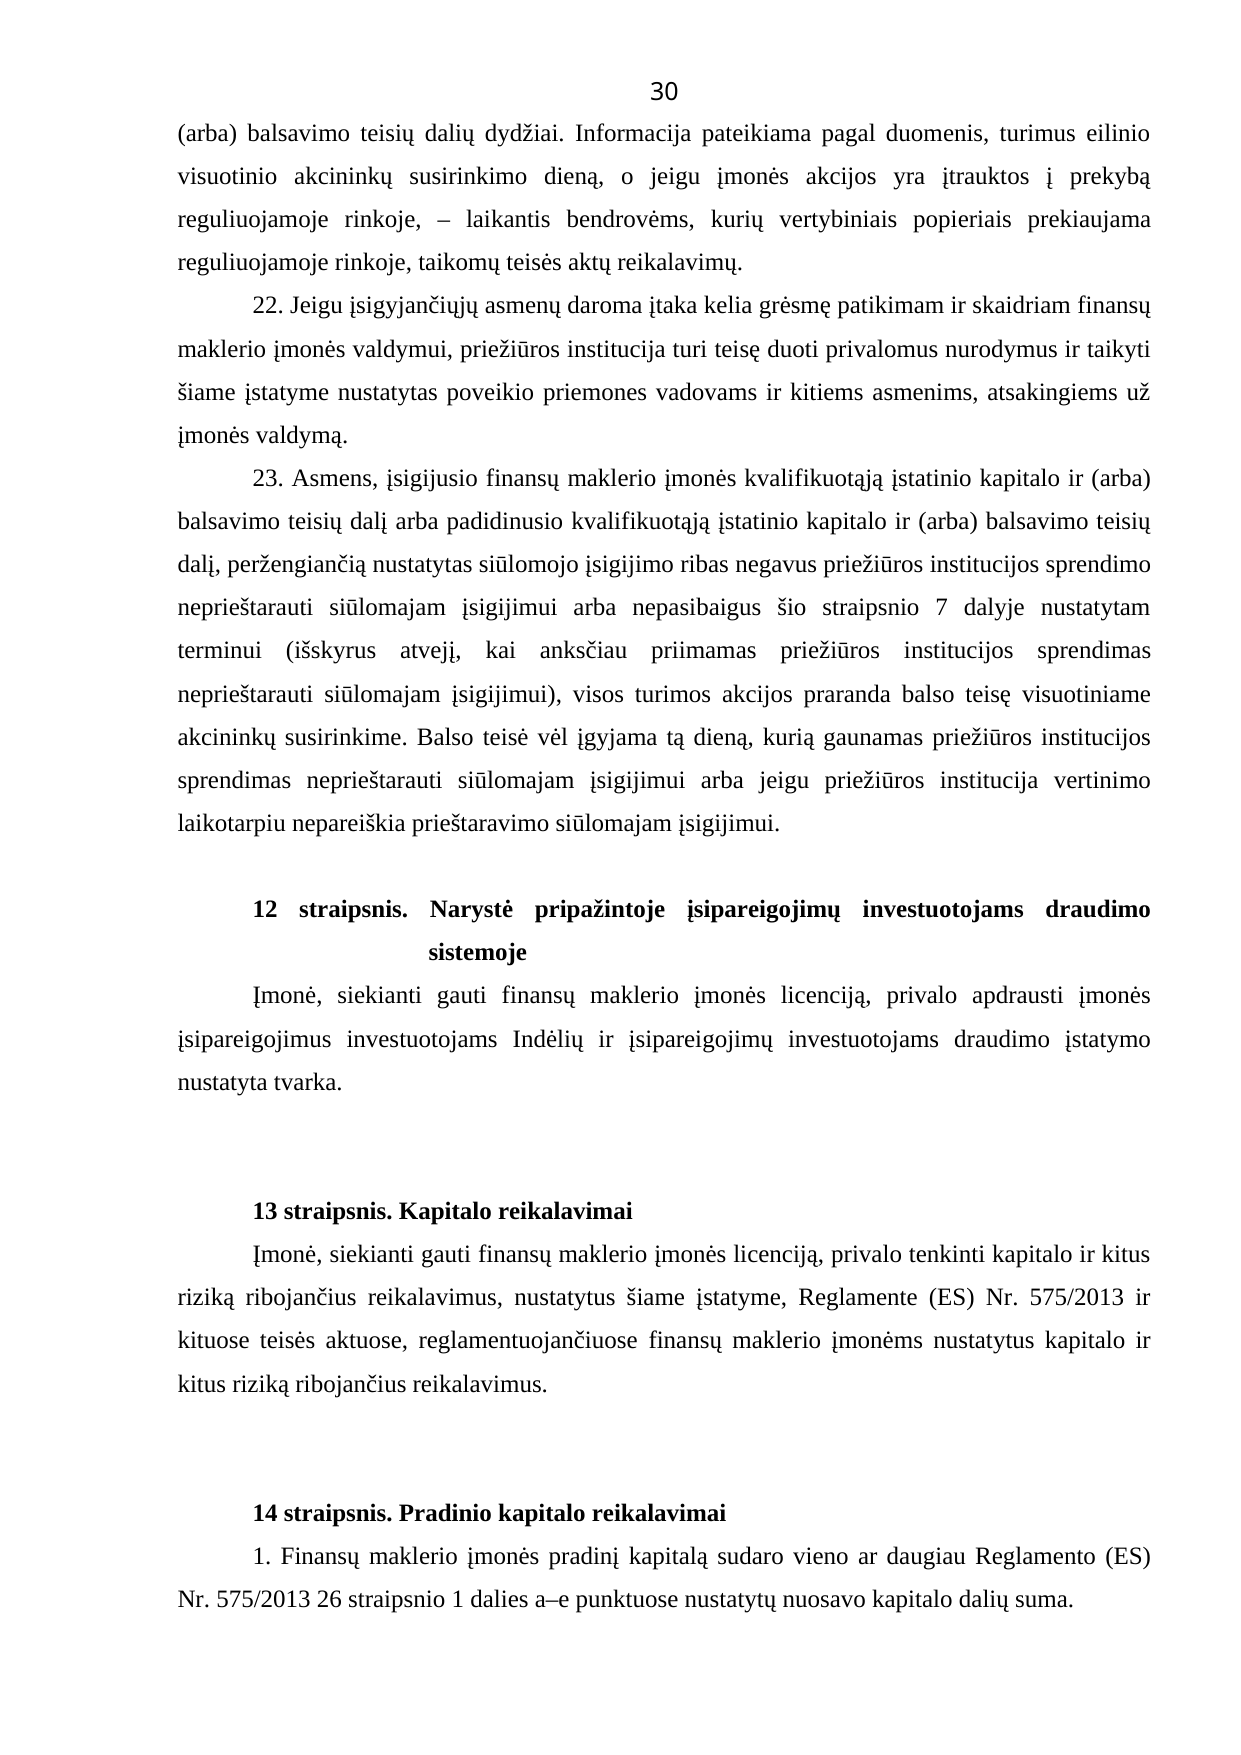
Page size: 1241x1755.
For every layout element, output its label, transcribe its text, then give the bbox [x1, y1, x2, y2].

text 23. Asmens, įsigijusio finansų maklerio įmonės kvalifikuotąją įstatinio kapitalo ir (arba) balsavimo teisių dalį arba padidinusio kvalifikuotąją įstatinio kapitalo ir (arba) balsavimo teisių dalį, peržengiančią nustatytas siūlomojo įsigijimo ribas negavus priežiūros institucijos sprendimo neprieštarauti siūlomajam įsigijimui arba nepasibaigus šio straipsnio 7 dalyje nustatytam terminui (išskyrus atvejį, kai anksčiau priimamas priežiūros institucijos sprendimas neprieštarauti siūlomajam įsigijimui), visos turimos akcijos praranda balso teisę visuotiniame akcininkų susirinkime. Balso teisė vėl įgyjama tą dieną, kurią gaunamas priežiūros institucijos sprendimas neprieštarauti siūlomajam įsigijimui arba jeigu priežiūros institucija vertinimo laikotarpiu nepareiškia prieštaravimo siūlomajam įsigijimui. [177, 463, 1152, 837]
text 22. Jeigu įsigyjančiųjų asmenų daroma įtaka kelia grėsmę patikimam ir skaidriam finansų maklerio įmonės valdymui, priežiūros institucija turi teisę duoti privalomus nurodymus ir taikyti šiame įstatyme nustatytas poveikio priemones vadovams ir kitiems asmenims, atsakingiems už įmonės valdymą. [177, 291, 1152, 449]
text 1. Finansų maklerio įmonės pradinį kapitalą sudaro vieno ar daugiau Reglamento (ES) Nr. 575/2013 26 straipsnio 1 dalies a–e punktuose nustatytų nuosavo kapitalo dalių suma. [177, 1541, 1152, 1613]
text (arba) balsavimo teisių dalių dydžiai. Informacija pateikiama pagal duomenis, turimus eilinio visuotinio akcininkų susirinkimo dieną, o jeigu įmonės akcijos yra įtrauktos į prekybą reguliuojamoje rinkoje, – laikantis bendrovėms, kurių vertybiniais popieriais prekiaujama reguliuojamoje rinkoje, taikomų teisės aktų reikalavimų. [177, 118, 1152, 276]
text Įmonė, siekianti gauti finansų maklerio įmonės licenciją, privalo tenkinti kapitalo ir kitus riziką ribojančius reikalavimus, nustatytus šiame įstatyme, Reglamente (ES) Nr. 575/2013 ir kituose teisės aktuose, reglamentuojančiuose finansų maklerio įmonėms nustatytus kapitalo ir kitus riziką ribojančius reikalavimus. [177, 1239, 1152, 1397]
text 14 straipsnis. Pradinio kapitalo reikalavimai [177, 1498, 1152, 1527]
text 13 straipsnis. Kapitalo reikalavimai [177, 1196, 1152, 1225]
text 12 straipsnis. Narystė pripažintoje įsipareigojimų investuotojams draudimo sistemoje [252, 894, 1152, 966]
text Įmonė, siekianti gauti finansų maklerio įmonės licenciją, privalo apdrausti įmonės įsipareigojimus investuotojams Indėlių ir įsipareigojimų investuotojams draudimo įstatymo nustatyta tvarka. [177, 981, 1152, 1096]
